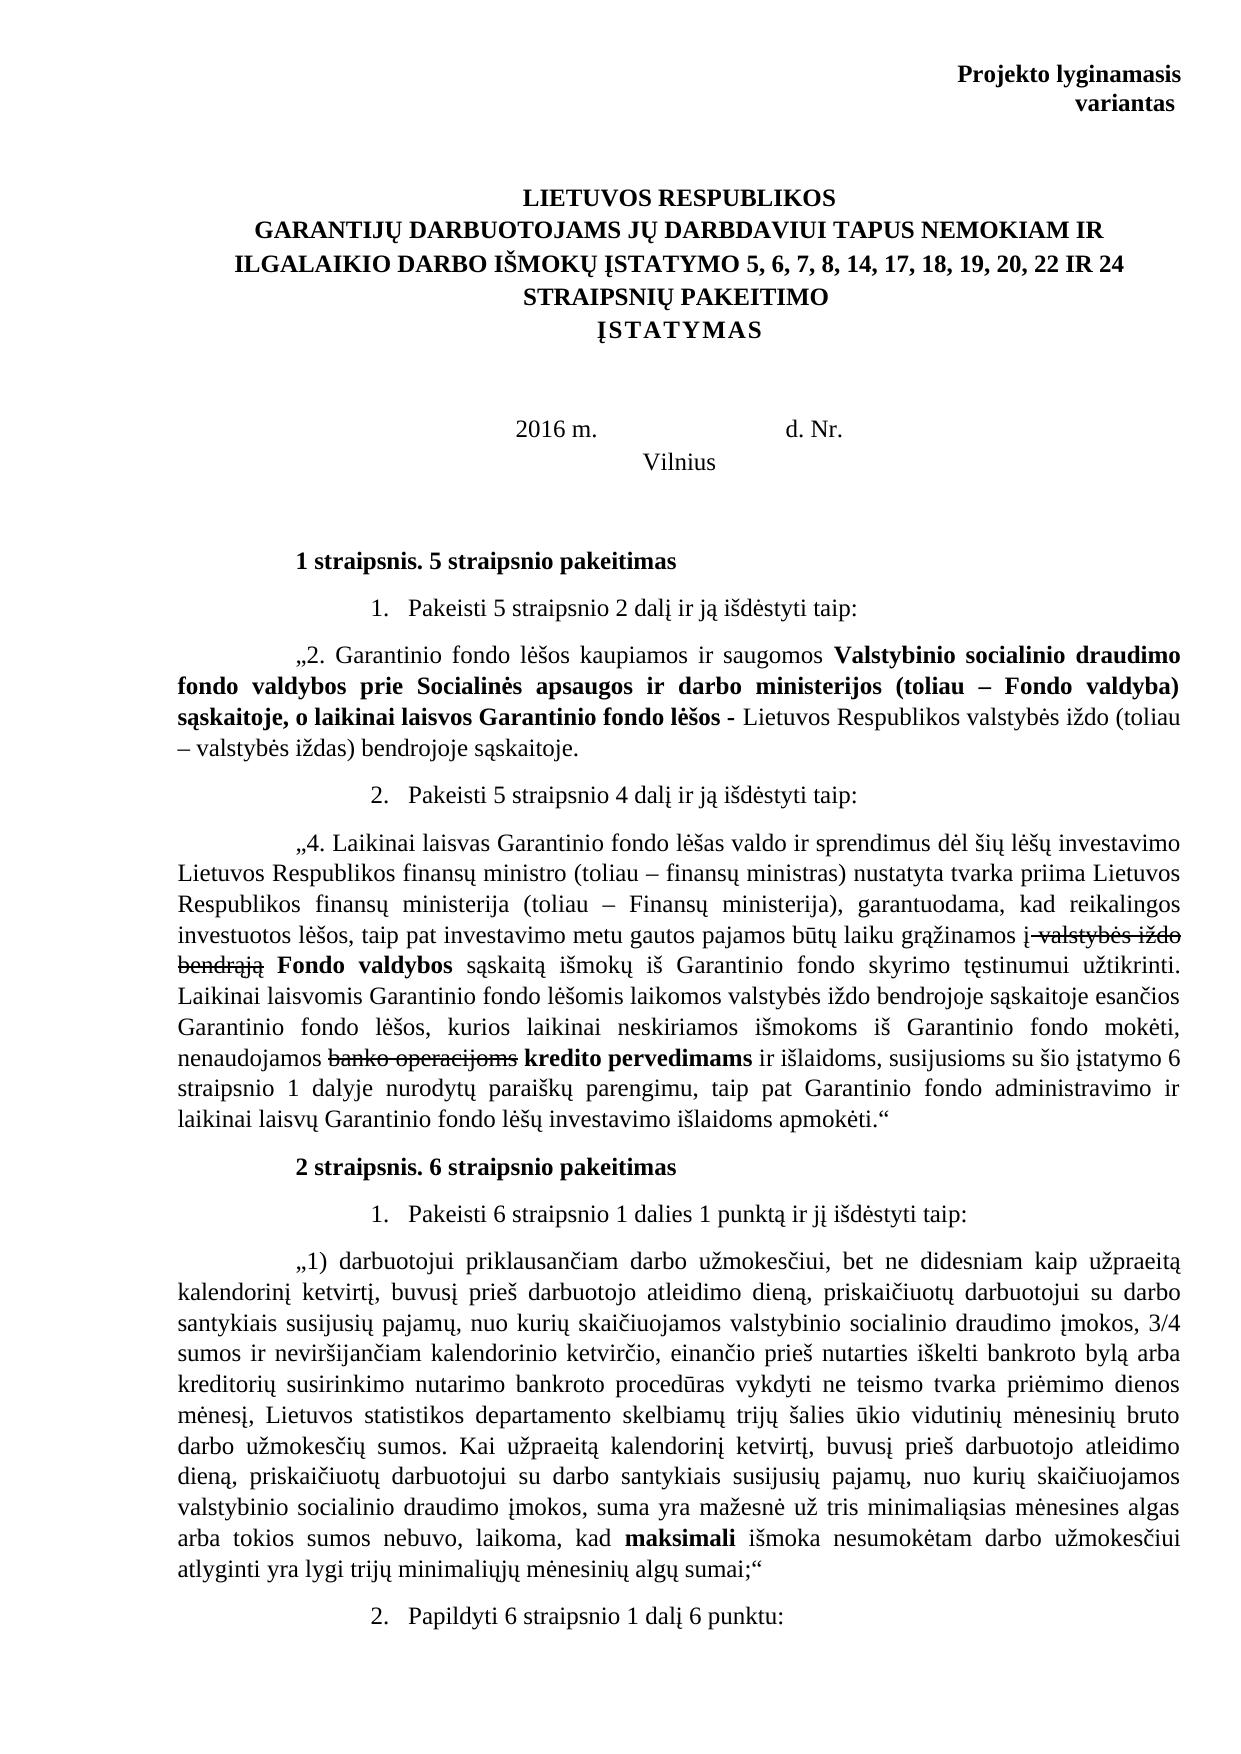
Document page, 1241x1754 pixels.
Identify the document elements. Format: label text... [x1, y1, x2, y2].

list Pakeisti 5 straipsnio 4 dalį ir ją išdėstyti taip: [370, 780, 1181, 809]
list Pakeisti 5 straipsnio 2 dalį ir ją išdėstyti taip: [370, 593, 1181, 622]
text ĮSTATYMAS [177, 315, 1181, 343]
text „2. Garantinio fondo lėšos kaupiamos ir saugomos Valstybinio socialinio draudimo fondo valdybos prie Socialinės apsaugos ir darbo ministerijos (toliau – Fondo valdyba) sąskaitoje, o laikinai laisvos Garantinio fondo lėšos - Lietuvos Respublikos valstybės iždo (toliau – valstybės iždas) bendrojoje sąskaitoje. [177, 641, 1181, 762]
text Vilnius [177, 447, 1181, 476]
text 1 straipsnis. 5 straipsnio pakeitimas [177, 546, 1181, 574]
text garantijų darbuotojams jų darbdaviui tapus nemokiam ir ilgalaikio darbo išmokų įstatymo 5, 6, 7, 8, 14, 17, 18, 19, 20, 22 ir 24 straipsnių pakeitimo [177, 216, 1181, 310]
text „4. Laikinai laisvas Garantinio fondo lėšas valdo ir sprendimus dėl šių lėšų investavimo Lietuvos Respublikos finansų ministro (toliau – finansų ministras) nustatyta tvarka priima Lietuvos Respublikos finansų ministerija (toliau – Finansų ministerija), garantuodama, kad reikalingos investuotos lėšos, taip pat investavimo metu gautos pajamos būtų laiku grąžinamos į valstybės iždo bendrąją Fondo valdybos sąskaitą išmokų iš Garantinio fondo skyrimo tęstinumui užtikrinti. Laikinai laisvomis Garantinio fondo lėšomis laikomos valstybės iždo bendrojoje sąskaitoje esančios Garantinio fondo lėšos, kurios laikinai neskiriamos išmokoms iš Garantinio fondo mokėti, nenaudojamos banko operacijoms kredito pervedimams ir išlaidoms, susijusioms su šio įstatymo 6 straipsnio 1 dalyje nurodytų paraiškų parengimu, taip pat Garantinio fondo administravimo ir laikinai laisvų Garantinio fondo lėšų investavimo išlaidoms apmokėti.“ [177, 828, 1181, 1133]
text LIETUVOS RESPUBLIKOS [177, 183, 1181, 211]
text 2016 m. d. Nr. [177, 414, 1181, 442]
list Papildyti 6 straipsnio 1 dalį 6 punktu: [370, 1601, 1181, 1630]
text 2 straipsnis. 6 straipsnio pakeitimas [177, 1152, 1181, 1180]
list Pakeisti 6 straipsnio 1 dalies 1 punktą ir jį išdėstyti taip: [370, 1199, 1181, 1228]
text Projekto lyginamasis variantas [945, 59, 1181, 117]
text „1) darbuotojui priklausančiam darbo užmokesčiui, bet ne didesniam kaip užpraeitą kalendorinį ketvirtį, buvusį prieš darbuotojo atleidimo dieną, priskaičiuotų darbuotojui su darbo santykiais susijusių pajamų, nuo kurių skaičiuojamos valstybinio socialinio draudimo įmokos, 3/4 sumos ir neviršijančiam kalendorinio ketvirčio, einančio prieš nutarties iškelti bankroto bylą arba kreditorių susirinkimo nutarimo bankroto procedūras vykdyti ne teismo tvarka priėmimo dienos mėnesį, Lietuvos statistikos departamento skelbiamų trijų šalies ūkio vidutinių mėnesinių bruto darbo užmokesčių sumos. Kai užpraeitą kalendorinį ketvirtį, buvusį prieš darbuotojo atleidimo dieną, priskaičiuotų darbuotojui su darbo santykiais susijusių pajamų, nuo kurių skaičiuojamos valstybinio socialinio draudimo įmokos, suma yra mažesnė už tris minimaliąsias mėnesines algas arba tokios sumos nebuvo, laikoma, kad maksimali išmoka nesumokėtam darbo užmokesčiui atlyginti yra lygi trijų minimaliųjų mėnesinių algų sumai;“ [177, 1246, 1181, 1582]
